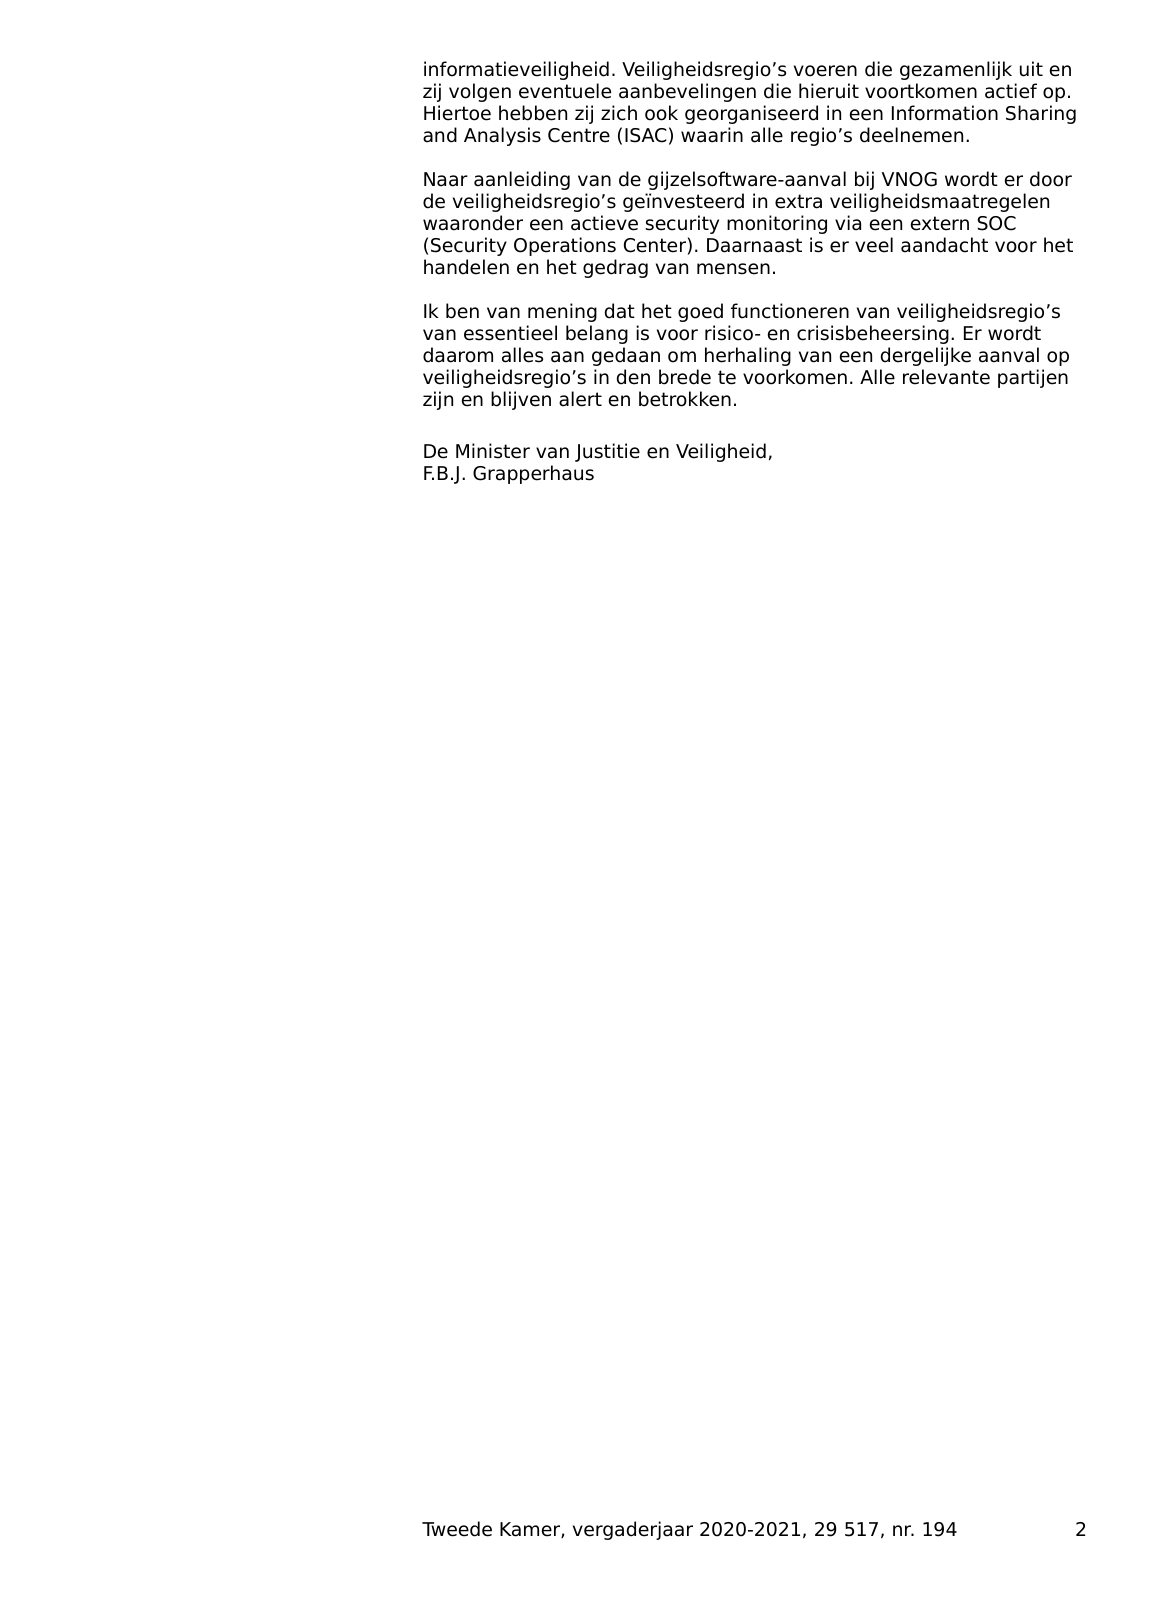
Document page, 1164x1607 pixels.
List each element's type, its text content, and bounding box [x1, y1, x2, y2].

text informatieveiligheid. Veiligheidsregio’s voeren die gezamenlijk uit en zij volgen eventuele aanbevelingen die hieruit voortkomen actief op. Hiertoe hebben zij zich ook georganiseerd in een Information Sharing and Analysis Centre (ISAC) waarin alle regio’s deelnemen. [422, 59, 1087, 147]
text Naar aanleiding van de gijzelsoftware-aanval bij VNOG wordt er door de veiligheidsregio’s geïnvesteerd in extra veiligheidsmaatregelen waaronder een actieve security monitoring via een extern SOC (Security Operations Center). Daarnaast is er veel aandacht voor het handelen en het gedrag van mensen. [422, 169, 1087, 279]
text De Minister van Justitie en Veiligheid, F.B.J. Grapperhaus [422, 441, 1087, 485]
text Ik ben van mening dat het goed functioneren van veiligheidsregio’s van essentieel belang is voor risico- en crisisbeheersing. Er wordt daarom alles aan gedaan om herhaling van een dergelijke aanval op veiligheidsregio’s in den brede te voorkomen. Alle relevante partijen zijn en blijven alert en betrokken. [422, 301, 1087, 411]
